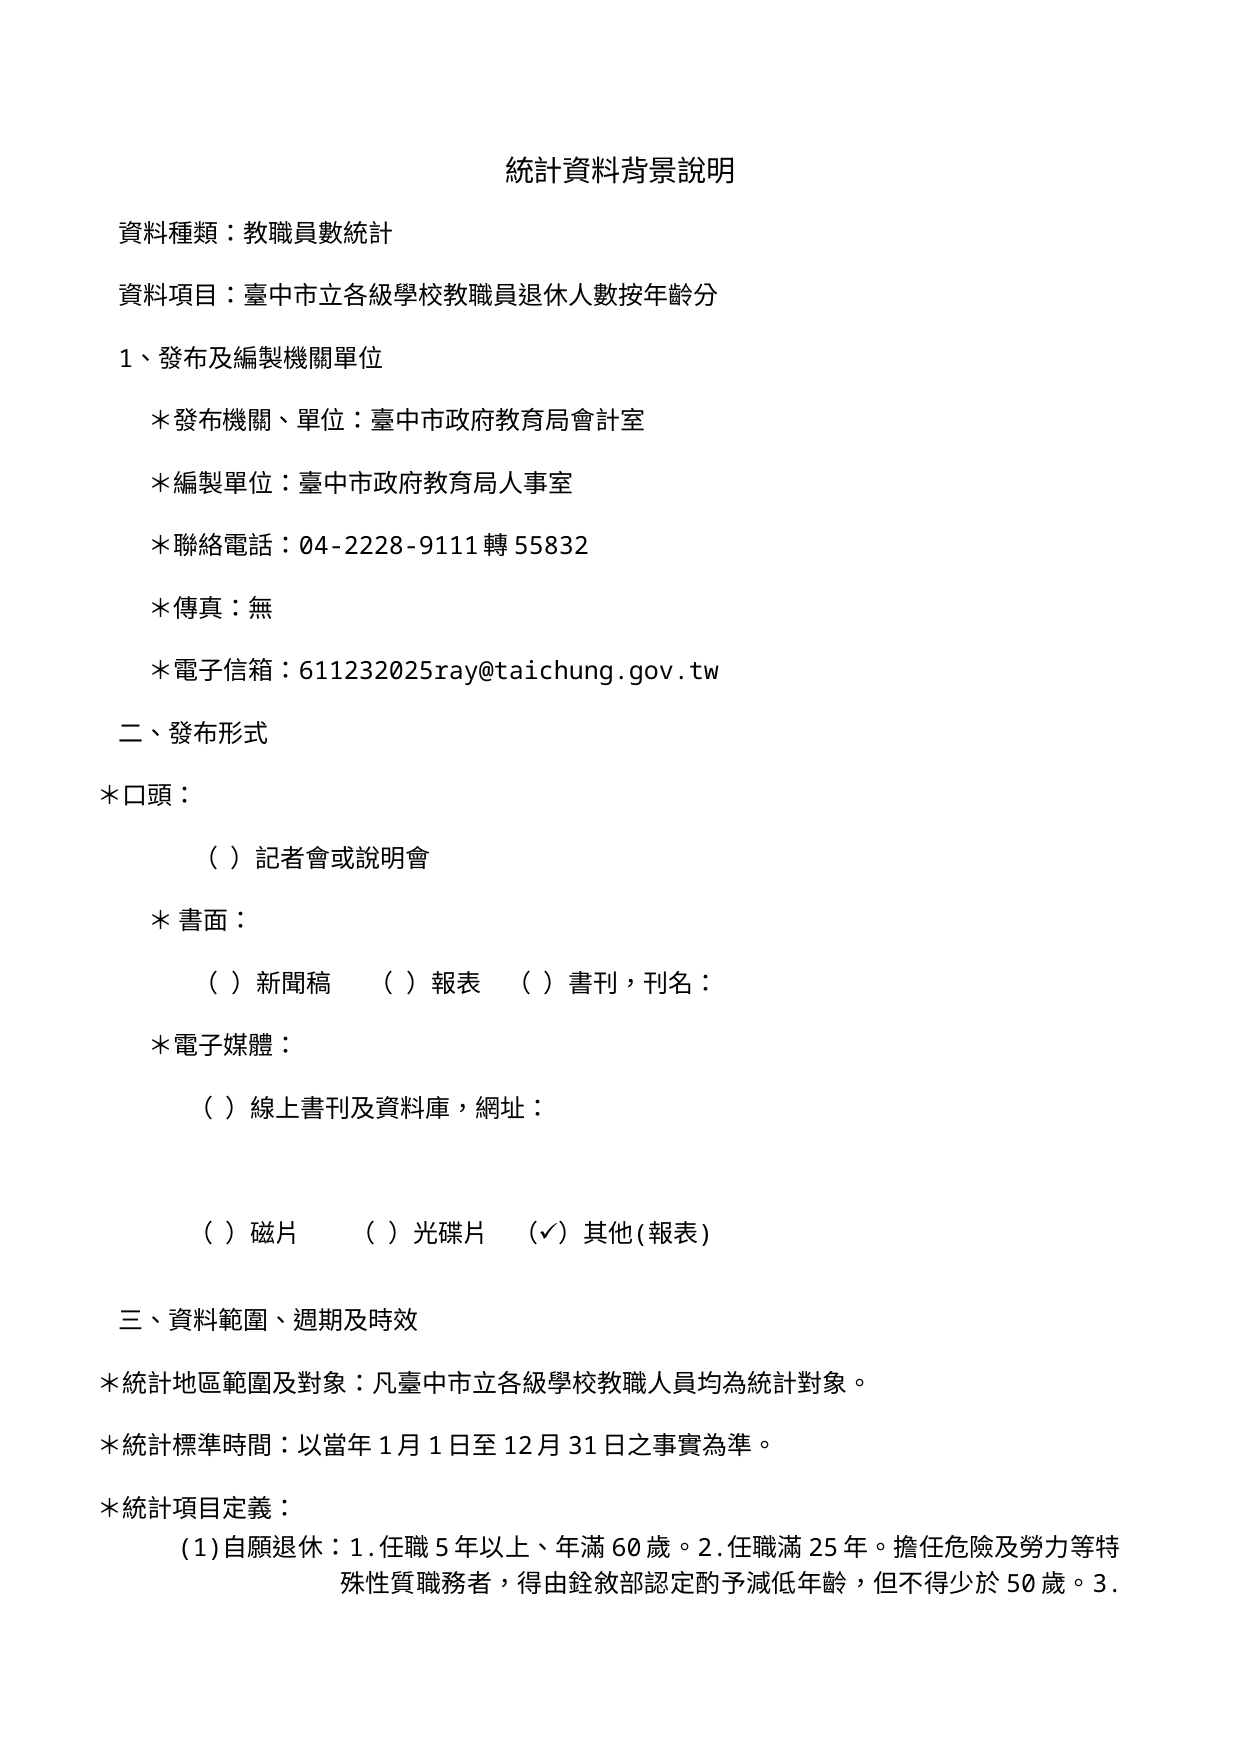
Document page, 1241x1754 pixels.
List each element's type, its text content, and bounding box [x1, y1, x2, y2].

list 統計標準時間：以當年1月1日至12月31日之事實為準。 [98, 1402, 1122, 1464]
list 口頭： [98, 752, 1122, 814]
text 三、資料範圍、週期及時效 [118, 1277, 1122, 1339]
text 二、發布形式 [118, 689, 1122, 752]
text （ ）記者會或說明會 [118, 814, 1122, 877]
text ＊電子媒體： [149, 1002, 1122, 1064]
text ＊編製單位：臺中市政府教育局人事室 [149, 439, 1122, 502]
text （ ）磁片 （ ）光碟片 （）其他(報表) [188, 1189, 1156, 1252]
text ＊電子信箱：611232025ray@taichung.gov.tw [149, 627, 1122, 689]
text 統計資料背景說明 [118, 127, 1122, 189]
text （ ）新聞稿 （ ）報表 （ ）書刊，刊名： [149, 939, 1122, 1002]
list 書面： [149, 877, 1122, 939]
list 自願退休：1.任職5年以上、年滿60歲。2.任職滿25年。擔任危險及勞力等特殊性質職務者，得由銓敘部認定酌予減低年齡，但不得少於50歲。3. [177, 1527, 1122, 1599]
list 統計項目定義： [98, 1464, 1122, 1527]
text ＊聯絡電話：04-2228-9111轉55832 [149, 502, 1122, 564]
list 發布及編製機關單位 [118, 314, 1122, 377]
list 統計地區範圍及對象：凡臺中市立各級學校教職人員均為統計對象。 [98, 1339, 1122, 1402]
text ＊發布機關、單位：臺中市政府教育局會計室 [149, 377, 1122, 439]
text 資料種類：教職員數統計 [118, 189, 1122, 252]
text （ ）線上書刊及資料庫，網址： [188, 1064, 1156, 1127]
text 資料項目：臺中市立各級學校教職員退休人數按年齡分 [118, 252, 1122, 314]
text ＊傳真：無 [149, 564, 1122, 627]
